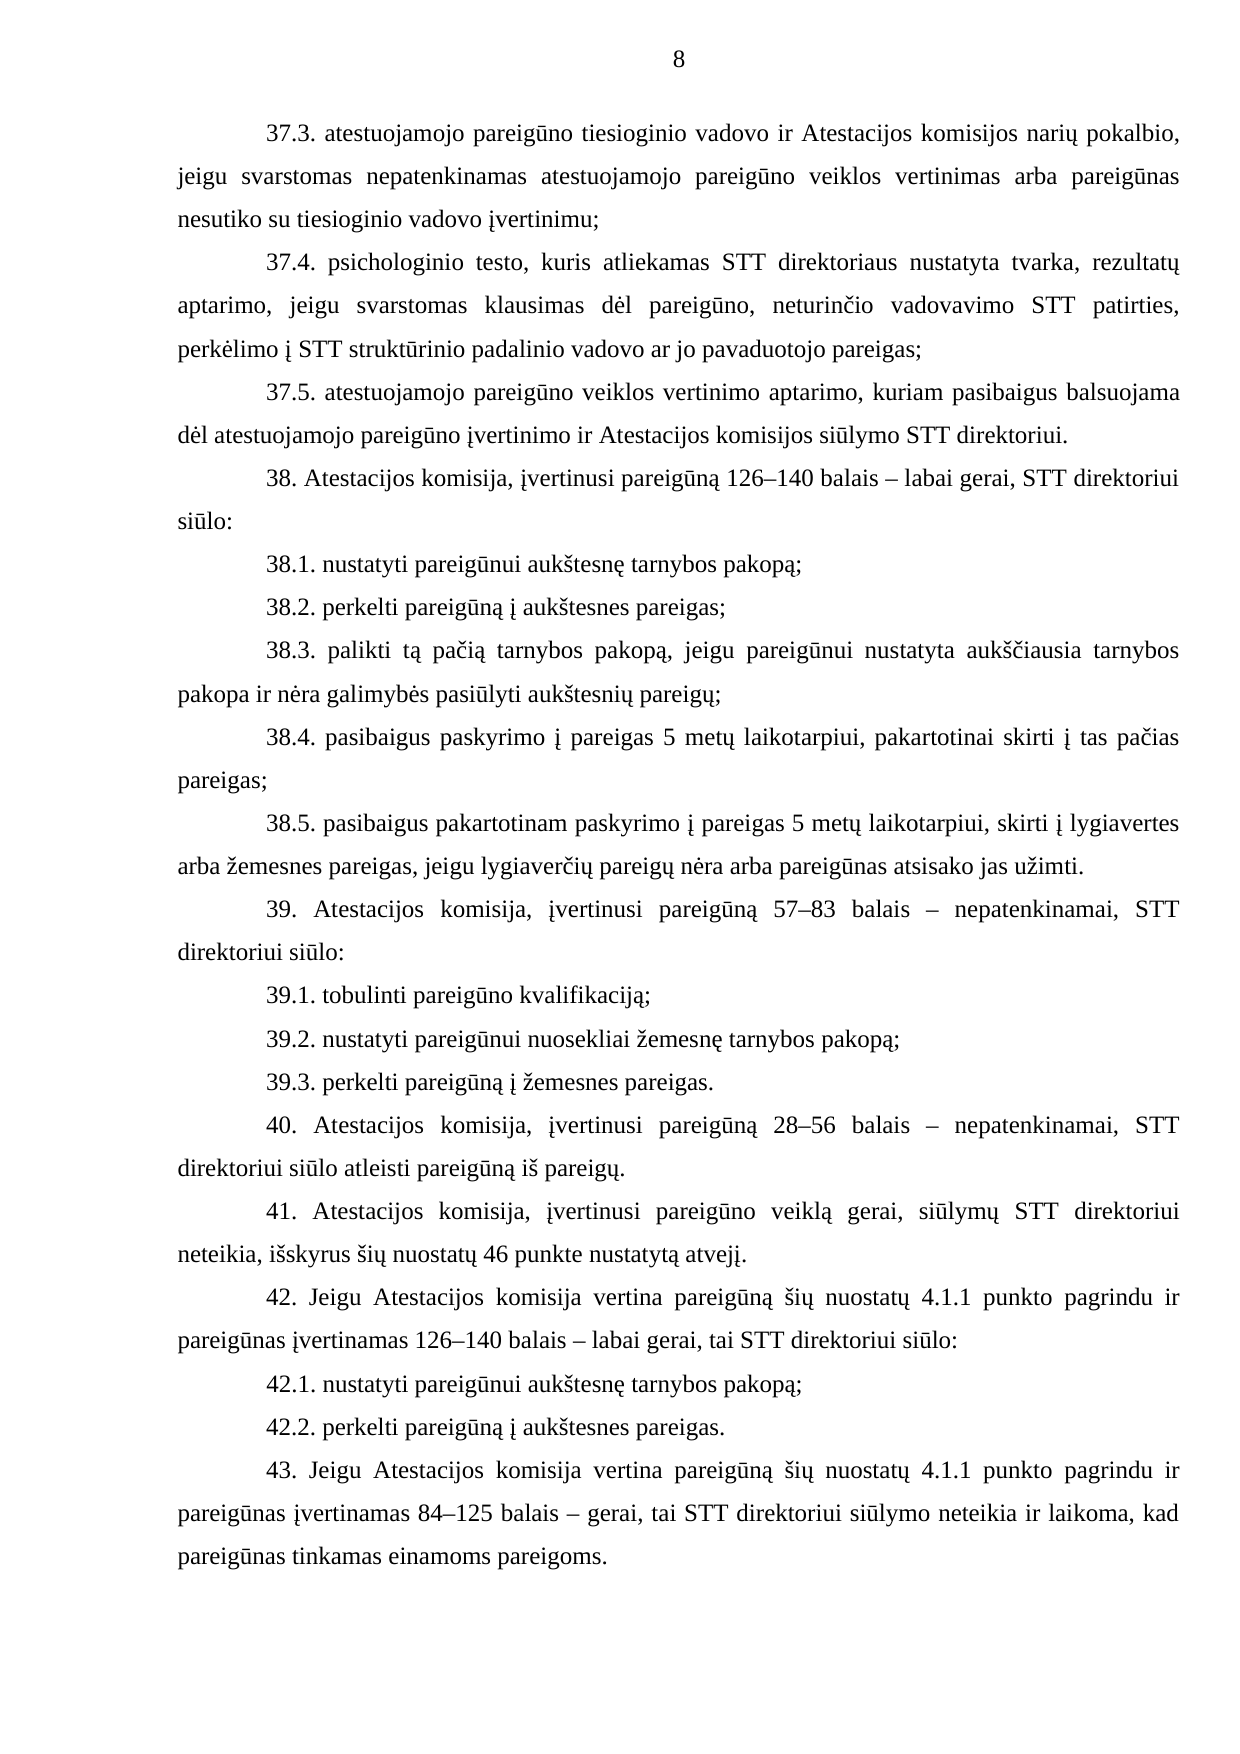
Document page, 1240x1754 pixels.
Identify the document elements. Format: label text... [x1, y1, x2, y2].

text 39.3. perkelti pareigūną į žemesnes pareigas. [177, 1067, 1181, 1096]
text 39.2. nustatyti pareigūnui nuosekliai žemesnę tarnybos pakopą; [177, 1024, 1181, 1052]
text 38.4. pasibaigus paskyrimo į pareigas 5 metų laikotarpiui, pakartotinai skirti į tas pačias pareigas; [177, 722, 1181, 794]
text 38.5. pasibaigus pakartotinam paskyrimo į pareigas 5 metų laikotarpiui, skirti į lygiavertes arba žemesnes pareigas, jeigu lygiaverčių pareigų nėra arba pareigūnas atsisako jas užimti. [177, 808, 1181, 880]
text 39. Atestacijos komisija, įvertinusi pareigūną 57–83 balais – nepatenkinamai, STT direktoriui siūlo: [177, 894, 1181, 966]
text 38.2. perkelti pareigūną į aukštesnes pareigas; [177, 592, 1181, 621]
text 37.3. atestuojamojo pareigūno tiesioginio vadovo ir Atestacijos komisijos narių pokalbio, jeigu svarstomas nepatenkinamas atestuojamojo pareigūno veiklos vertinimas arba pareigūnas nesutiko su tiesioginio vadovo įvertinimu; [177, 118, 1181, 233]
text 39.1. tobulinti pareigūno kvalifikaciją; [177, 981, 1181, 1009]
text 42.1. nustatyti pareigūnui aukštesnę tarnybos pakopą; [177, 1369, 1181, 1397]
text 42.2. perkelti pareigūną į aukštesnes pareigas. [177, 1412, 1181, 1441]
text 38.3. palikti tą pačią tarnybos pakopą, jeigu pareigūnui nustatyta aukščiausia tarnybos pakopa ir nėra galimybės pasiūlyti aukštesnių pareigų; [177, 636, 1181, 707]
text 37.4. psichologinio testo, kuris atliekamas STT direktoriaus nustatyta tvarka, rezultatų aptarimo, jeigu svarstomas klausimas dėl pareigūno, neturinčio vadovavimo STT patirties, perkėlimo į STT struktūrinio padalinio vadovo ar jo pavaduotojo pareigas; [177, 247, 1181, 362]
text 37.5. atestuojamojo pareigūno veiklos vertinimo aptarimo, kuriam pasibaigus balsuojama dėl atestuojamojo pareigūno įvertinimo ir Atestacijos komisijos siūlymo STT direktoriui. [177, 377, 1181, 449]
text 38. Atestacijos komisija, įvertinusi pareigūną 126–140 balais – labai gerai, STT direktoriui siūlo: [177, 463, 1181, 535]
text 38.1. nustatyti pareigūnui aukštesnę tarnybos pakopą; [177, 549, 1181, 578]
text 42. Jeigu Atestacijos komisija vertina pareigūną šių nuostatų 4.1.1 punkto pagrindu ir pareigūnas įvertinamas 126–140 balais – labai gerai, tai STT direktoriui siūlo: [177, 1282, 1181, 1354]
text 41. Atestacijos komisija, įvertinusi pareigūno veiklą gerai, siūlymų STT direktoriui neteikia, išskyrus šių nuostatų 46 punkte nustatytą atvejį. [177, 1196, 1181, 1268]
text 43. Jeigu Atestacijos komisija vertina pareigūną šių nuostatų 4.1.1 punkto pagrindu ir pareigūnas įvertinamas 84–125 balais – gerai, tai STT direktoriui siūlymo neteikia ir laikoma, kad pareigūnas tinkamas einamoms pareigoms. [177, 1455, 1181, 1570]
text 40. Atestacijos komisija, įvertinusi pareigūną 28–56 balais – nepatenkinamai, STT direktoriui siūlo atleisti pareigūną iš pareigų. [177, 1110, 1181, 1182]
